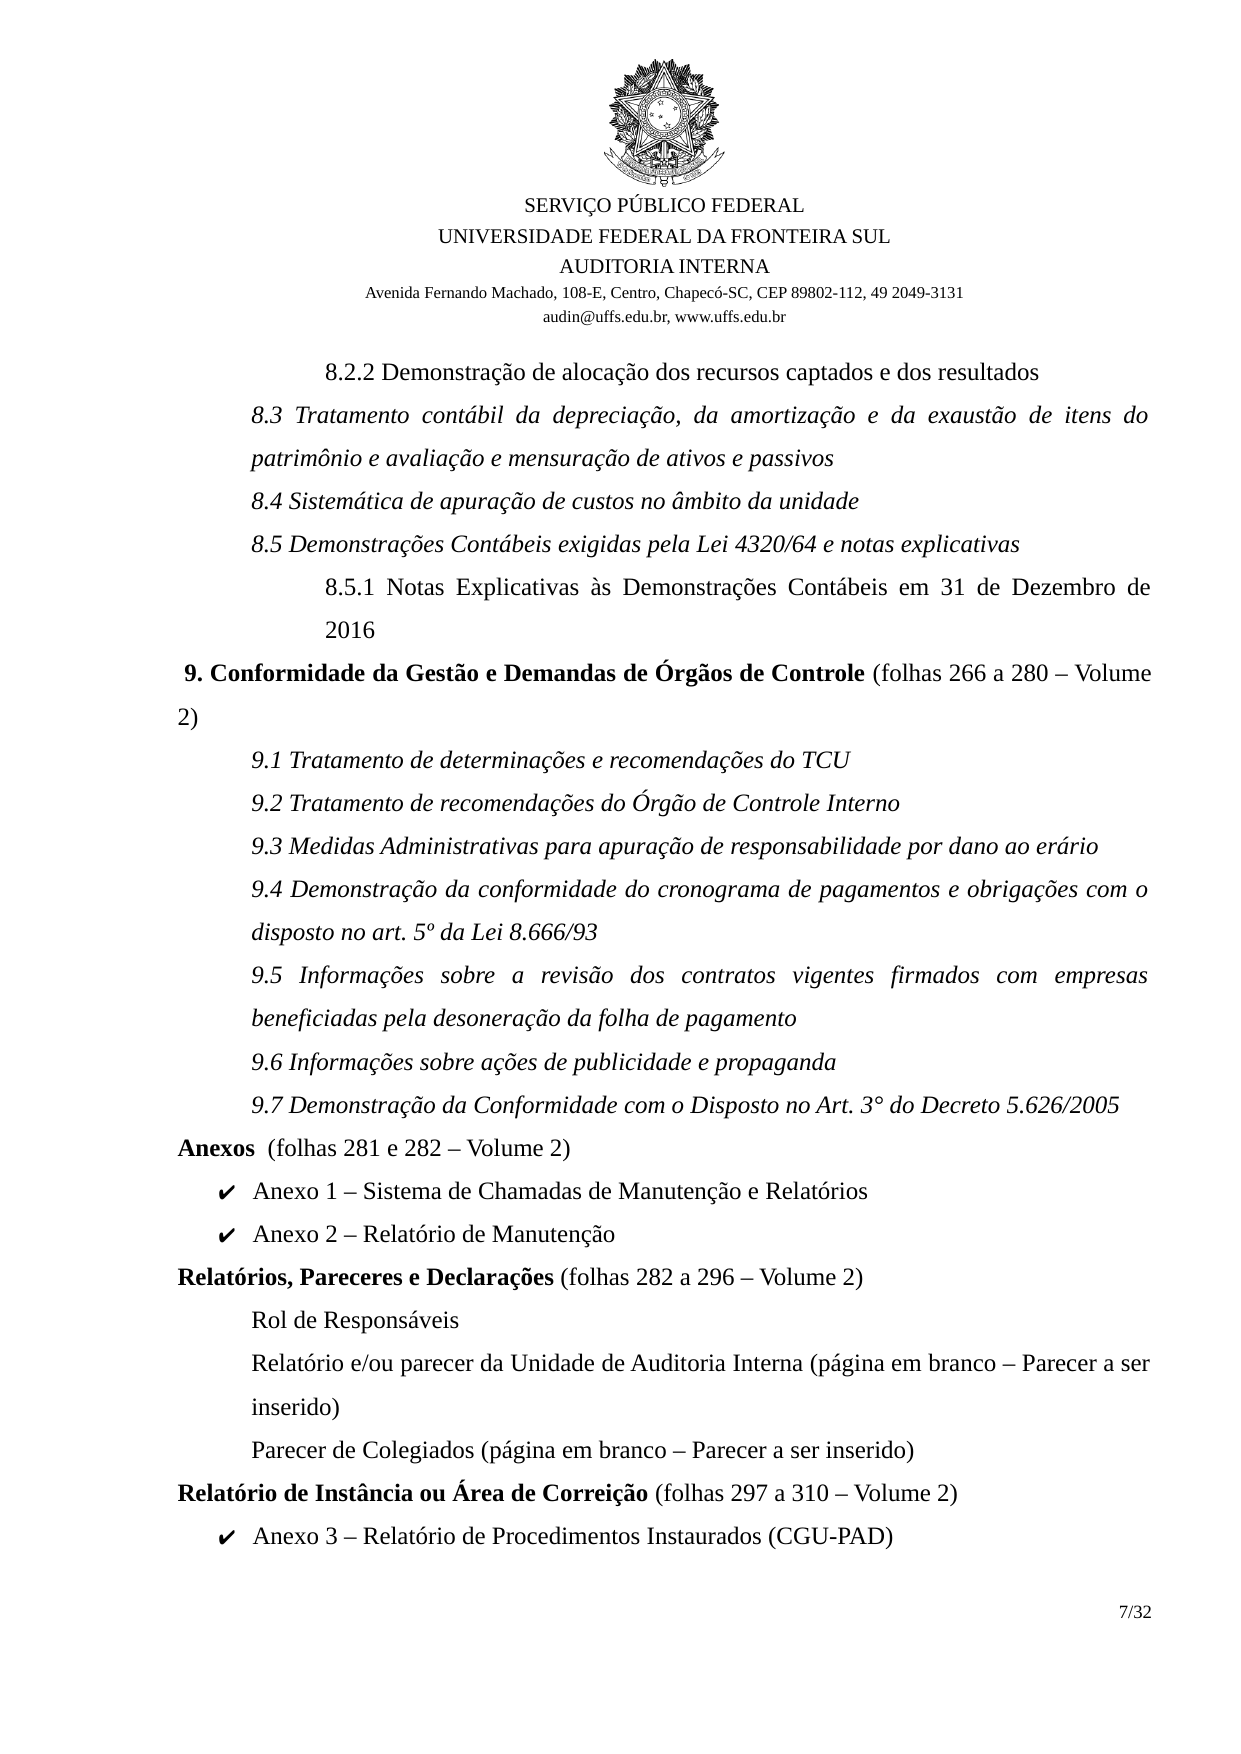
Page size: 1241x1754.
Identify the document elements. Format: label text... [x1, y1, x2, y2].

text 8.3 Tratamento contábil da depreciação, da amortização e da exaustão de itens do patrimônio e avaliação e mensuração de ativos e passivos [251, 400, 1152, 472]
text 8.4 Sistemática de apuração de custos no âmbito da unidade [251, 486, 1152, 515]
text 8.5.1 Notas Explicativas às Demonstrações Contábeis em 31 de Dezembro de 2016 [325, 572, 1152, 644]
text 9.7 Demonstração da Conformidade com o Disposto no Art. 3° do Decreto 5.626/2005 [251, 1090, 1152, 1118]
text 9.2 Tratamento de recomendações do Órgão de Controle Interno [251, 788, 1152, 817]
list Anexo 2 – Relatório de Manutenção [177, 1219, 1152, 1248]
text 9.1 Tratamento de determinações e recomendações do TCU [251, 745, 1152, 773]
text 8.5 Demonstrações Contábeis exigidas pela Lei 4320/64 e notas explicativas [251, 529, 1152, 558]
text Parecer de Colegiados (página em branco – Parecer a ser inserido) [251, 1435, 1152, 1463]
text 8.2.2 Demonstração de alocação dos recursos captados e dos resultados [325, 357, 1152, 385]
text 9. Conformidade da Gestão e Demandas de Órgãos de Controle (folhas 266 a 280 – Volume 2) [177, 658, 1152, 730]
text 9.3 Medidas Administrativas para apuração de responsabilidade por dano ao erário [251, 831, 1152, 860]
list Anexo 3 – Relatório de Procedimentos Instaurados (CGU-PAD) [177, 1521, 1152, 1550]
text Relatório e/ou parecer da Unidade de Auditoria Interna (página em branco – Parecer a ser inserido) [251, 1348, 1152, 1420]
text Rol de Responsáveis [251, 1305, 1152, 1334]
text Relatórios, Pareceres e Declarações (folhas 282 a 296 – Volume 2) [177, 1262, 1152, 1291]
text 9.6 Informações sobre ações de publicidade e propaganda [251, 1047, 1152, 1075]
list Anexos (folhas 281 e 282 – Volume 2) [177, 1133, 1152, 1162]
text 9.5 Informações sobre a revisão dos contratos vigentes firmados com empresas beneficiadas pela desoneração da folha de pagamento [251, 960, 1152, 1032]
list Anexo 1 – Sistema de Chamadas de Manutenção e Relatórios [177, 1176, 1152, 1205]
text 9.4 Demonstração da conformidade do cronograma de pagamentos e obrigações com o disposto no art. 5º da Lei 8.666/93 [251, 874, 1152, 946]
text Relatório de Instância ou Área de Correição (folhas 297 a 310 – Volume 2) [177, 1478, 1152, 1507]
